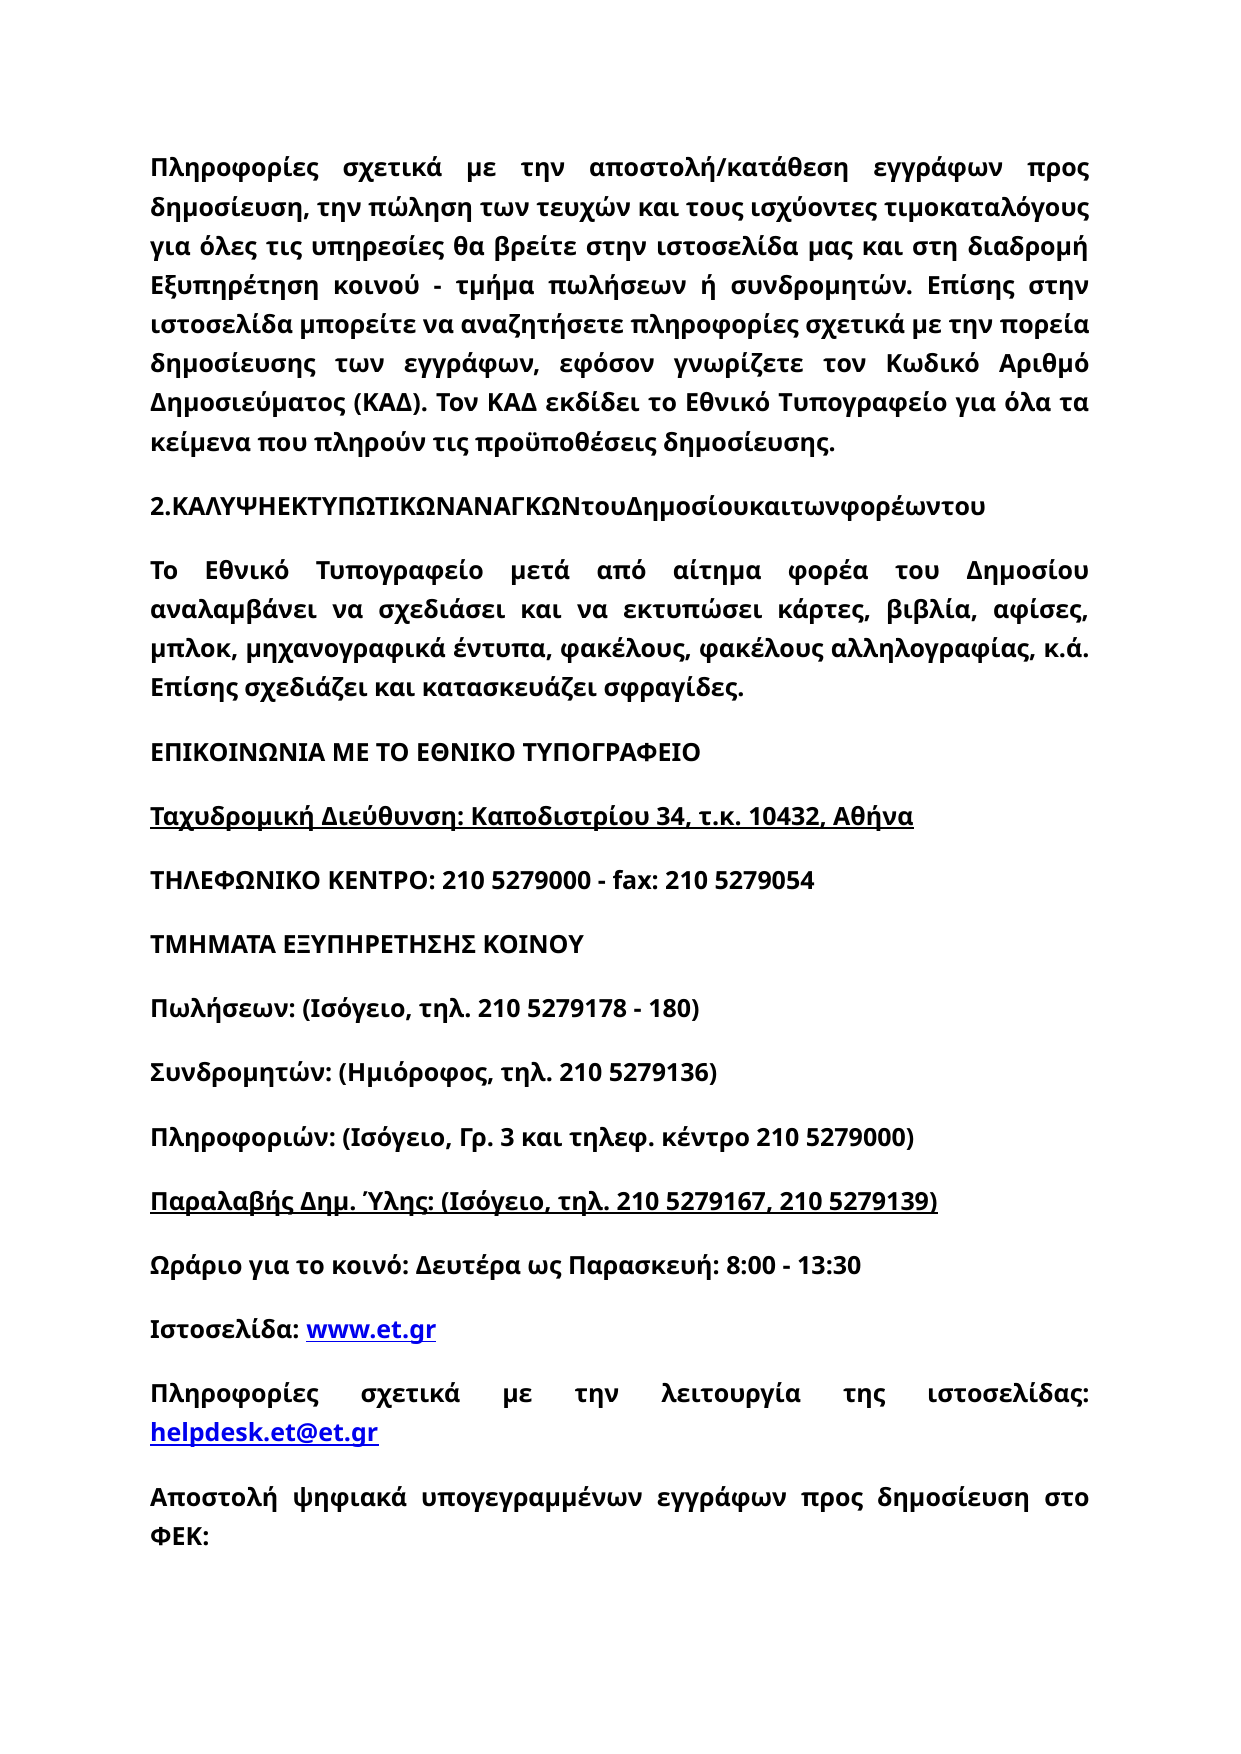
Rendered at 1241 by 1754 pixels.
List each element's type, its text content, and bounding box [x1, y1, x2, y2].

text ΤΗΛΕΦΩΝΙΚΟ ΚΕΝΤΡΟ: 210 5279000 - fax: 210 5279054 [150, 862, 1090, 897]
text Πληροφορίες σχετικά με την λειτουργία της ιστοσελίδας: helpdesk.et@et.gr [150, 1376, 1090, 1449]
text ΤΜΗΜΑΤΑ ΕΞΥΠΗΡΕΤΗΣΗΣ ΚΟΙΝΟΥ [150, 927, 1090, 961]
text Ωράριο για το κοινό: Δευτέρα ως Παρασκευή: 8:00 - 13:30 [150, 1247, 1090, 1282]
text Αποστολή ψηφιακά υπογεγραμμένων εγγράφων προς δημοσίευση στο ΦΕΚ: [150, 1479, 1090, 1552]
text 2.ΚΑΛΥΨΗΕΚΤΥΠΩΤΙΚΩΝΑΝΑΓΚΩΝτουΔημοσίουκαιτωνφορέωντου [150, 488, 1090, 522]
text Ταχυδρομική Διεύθυνση: Καποδιστρίου 34, τ.κ. 10432, Αθήνα [150, 798, 1090, 832]
text Συνδρομητών: (Ημιόροφος, τηλ. 210 5279136) [150, 1055, 1090, 1089]
text Πληροφοριών: (Ισόγειο, Γρ. 3 και τηλεφ. κέντρο 210 5279000) [150, 1119, 1090, 1153]
text Πληροφορίες σχετικά με την αποστολή/κατάθεση εγγράφων προς δημοσίευση, την πώληση των τευχών και τους ισχύοντες τιμοκαταλόγους για όλες τις υπηρεσίες θα βρείτε στην ιστοσελίδα μας και στη διαδρομή Εξυπηρέτηση κοινού - τμήμα πωλήσεων ή συνδρομητών. Επίσης στην ιστοσελίδα μπορείτε να αναζητήσετε πληροφορίες σχετικά με την πορεία δημοσίευσης των εγγράφων, εφόσον γνωρίζετε τον Κωδικό Αριθμό Δημοσιεύματος (ΚΑΔ). Τον ΚΑΔ εκδίδει το Εθνικό Tυπογραφείο για όλα τα κείμενα που πληρούν τις προϋποθέσεις δημοσίευσης. [150, 150, 1090, 458]
text Παραλαβής Δημ. Ύλης: (Ισόγειο, τηλ. 210 5279167, 210 5279139) [150, 1183, 1090, 1217]
text Το Εθνικό Τυπογραφείο μετά από αίτημα φορέα του Δημοσίου αναλαμβάνει να σχεδιάσει και να εκτυπώσει κάρτες, βιβλία, αφίσες, μπλοκ, μηχανογραφικά έντυπα, φακέλους, φακέλους αλληλογραφίας, κ.ά. Επίσης σχεδιάζει και κατασκευάζει σφραγίδες. [150, 552, 1090, 704]
text EΠΙΚΟΙΝΩΝΙΑ ΜΕ ΤΟ ΕΘΝΙΚΟ ΤΥΠΟΓΡΑΦΕΙΟ [150, 734, 1090, 768]
text Ιστοσελίδα: www.et.gr [150, 1312, 1090, 1346]
text Πωλήσεων: (Ισόγειο, τηλ. 210 5279178 - 180) [150, 991, 1090, 1025]
